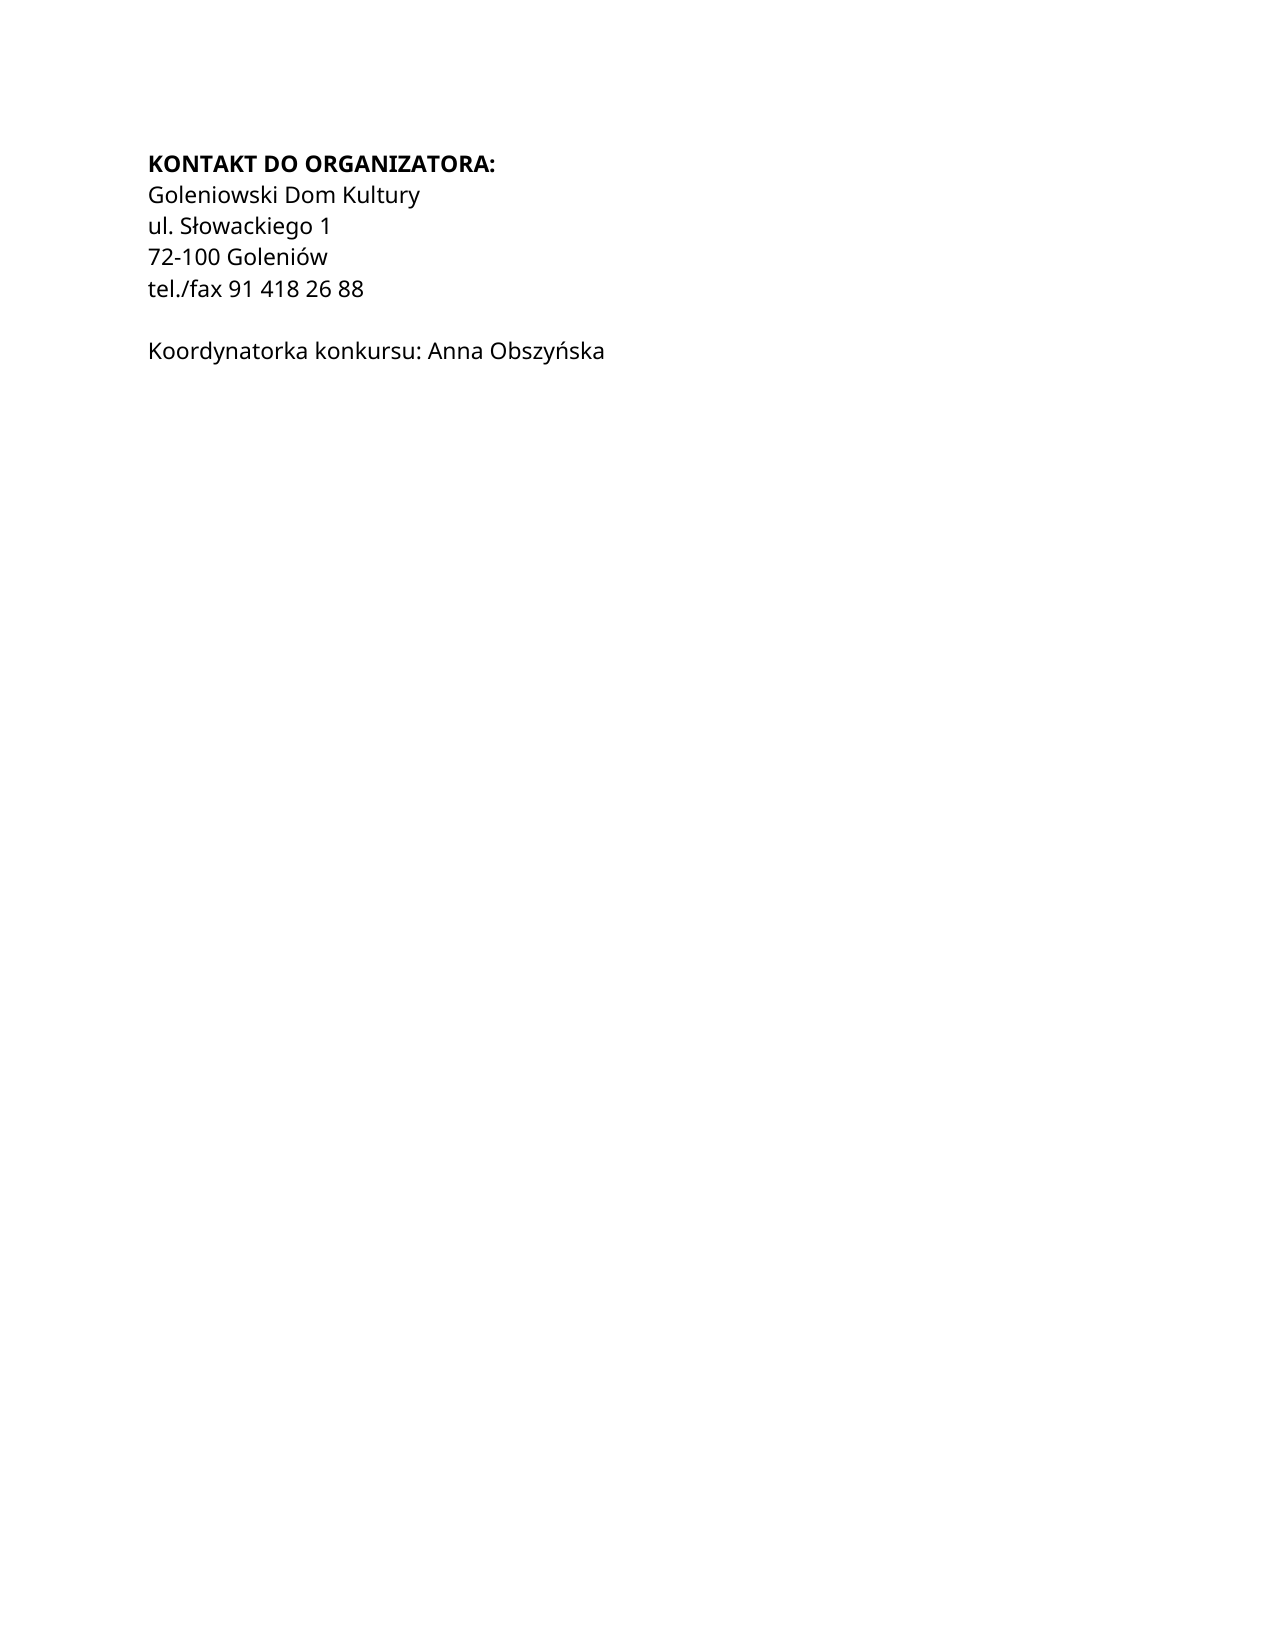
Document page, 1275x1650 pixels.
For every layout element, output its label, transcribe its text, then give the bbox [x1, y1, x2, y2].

text 72-100 Goleniów [148, 241, 1127, 273]
text KONTAKT DO ORGANIZATORA: [148, 148, 1127, 179]
text Goleniowski Dom Kultury [148, 179, 1127, 210]
text ul. Słowackiego 1 [148, 210, 1127, 241]
text tel./fax 91 418 26 88 [148, 273, 1127, 304]
text Koordynatorka konkursu: Anna Obszyńska [148, 335, 1127, 366]
